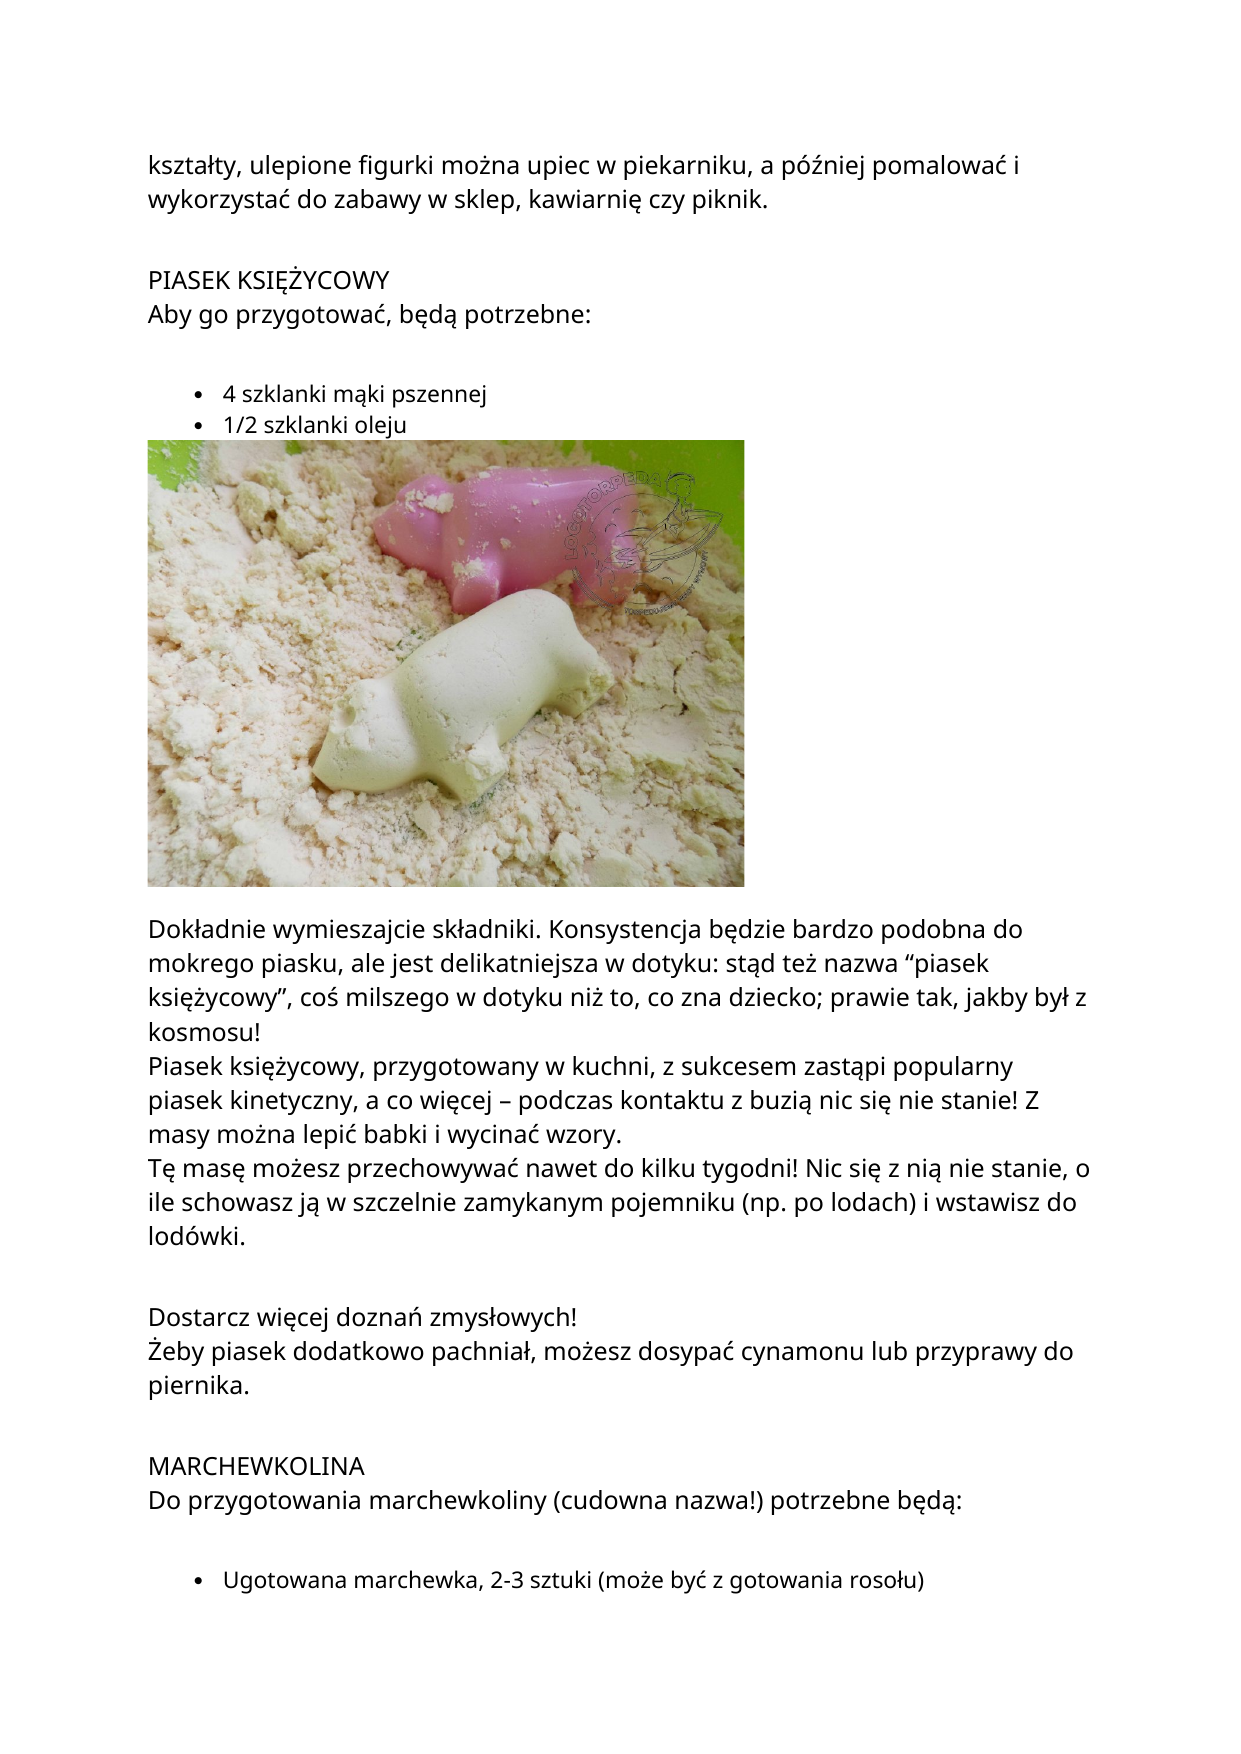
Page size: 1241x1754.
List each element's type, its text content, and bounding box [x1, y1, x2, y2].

list Ugotowana marchewka, 2-3 sztuki (może być z gotowania rosołu) [194, 1563, 1093, 1595]
text kształty, ulepione figurki można upiec w piekarniku, a później pomalować i wykorzystać do zabawy w sklep, kawiarnię czy piknik. [148, 148, 1093, 216]
text MARCHEWKOLINA [148, 1448, 1093, 1483]
text Dokładnie wymieszajcie składniki. Konsystencja będzie bardzo podobna do mokrego piasku, ale jest delikatniejsza w dotyku: stąd też nazwa “piasek księżycowy”, coś milszego w dotyku niż to, co zna dziecko; prawie tak, jakby był z kosmosu! Piasek księżycowy, przygotowany w kuchni, z sukcesem zastąpi popularny piasek kinetyczny, a co więcej – podczas kontaktu z buzią nic się nie stanie! Z masy można lepić babki i wycinać wzory. Tę masę możesz przechowywać nawet do kilku tygodni! Nic się z nią nie stanie, o ile schowasz ją w szczelnie zamykanym pojemniku (np. po lodach) i wstawisz do lodówki. [148, 912, 1093, 1253]
list 1/2 szklanki oleju [194, 409, 1093, 440]
list 4 szklanki mąki pszennej [194, 378, 1093, 409]
text Dostarcz więcej doznań zmysłowych! Żeby piasek dodatkowo pachniał, możesz dosypać cynamonu lub przyprawy do piernika. [148, 1299, 1093, 1402]
text Do przygotowania marchewkoliny (cudowna nazwa!) potrzebne będą: [148, 1483, 1093, 1517]
text PIASEK KSIĘŻYCOWY [148, 263, 1093, 297]
picture [147, 440, 745, 887]
text Aby go przygotować, będą potrzebne: [148, 297, 1093, 331]
